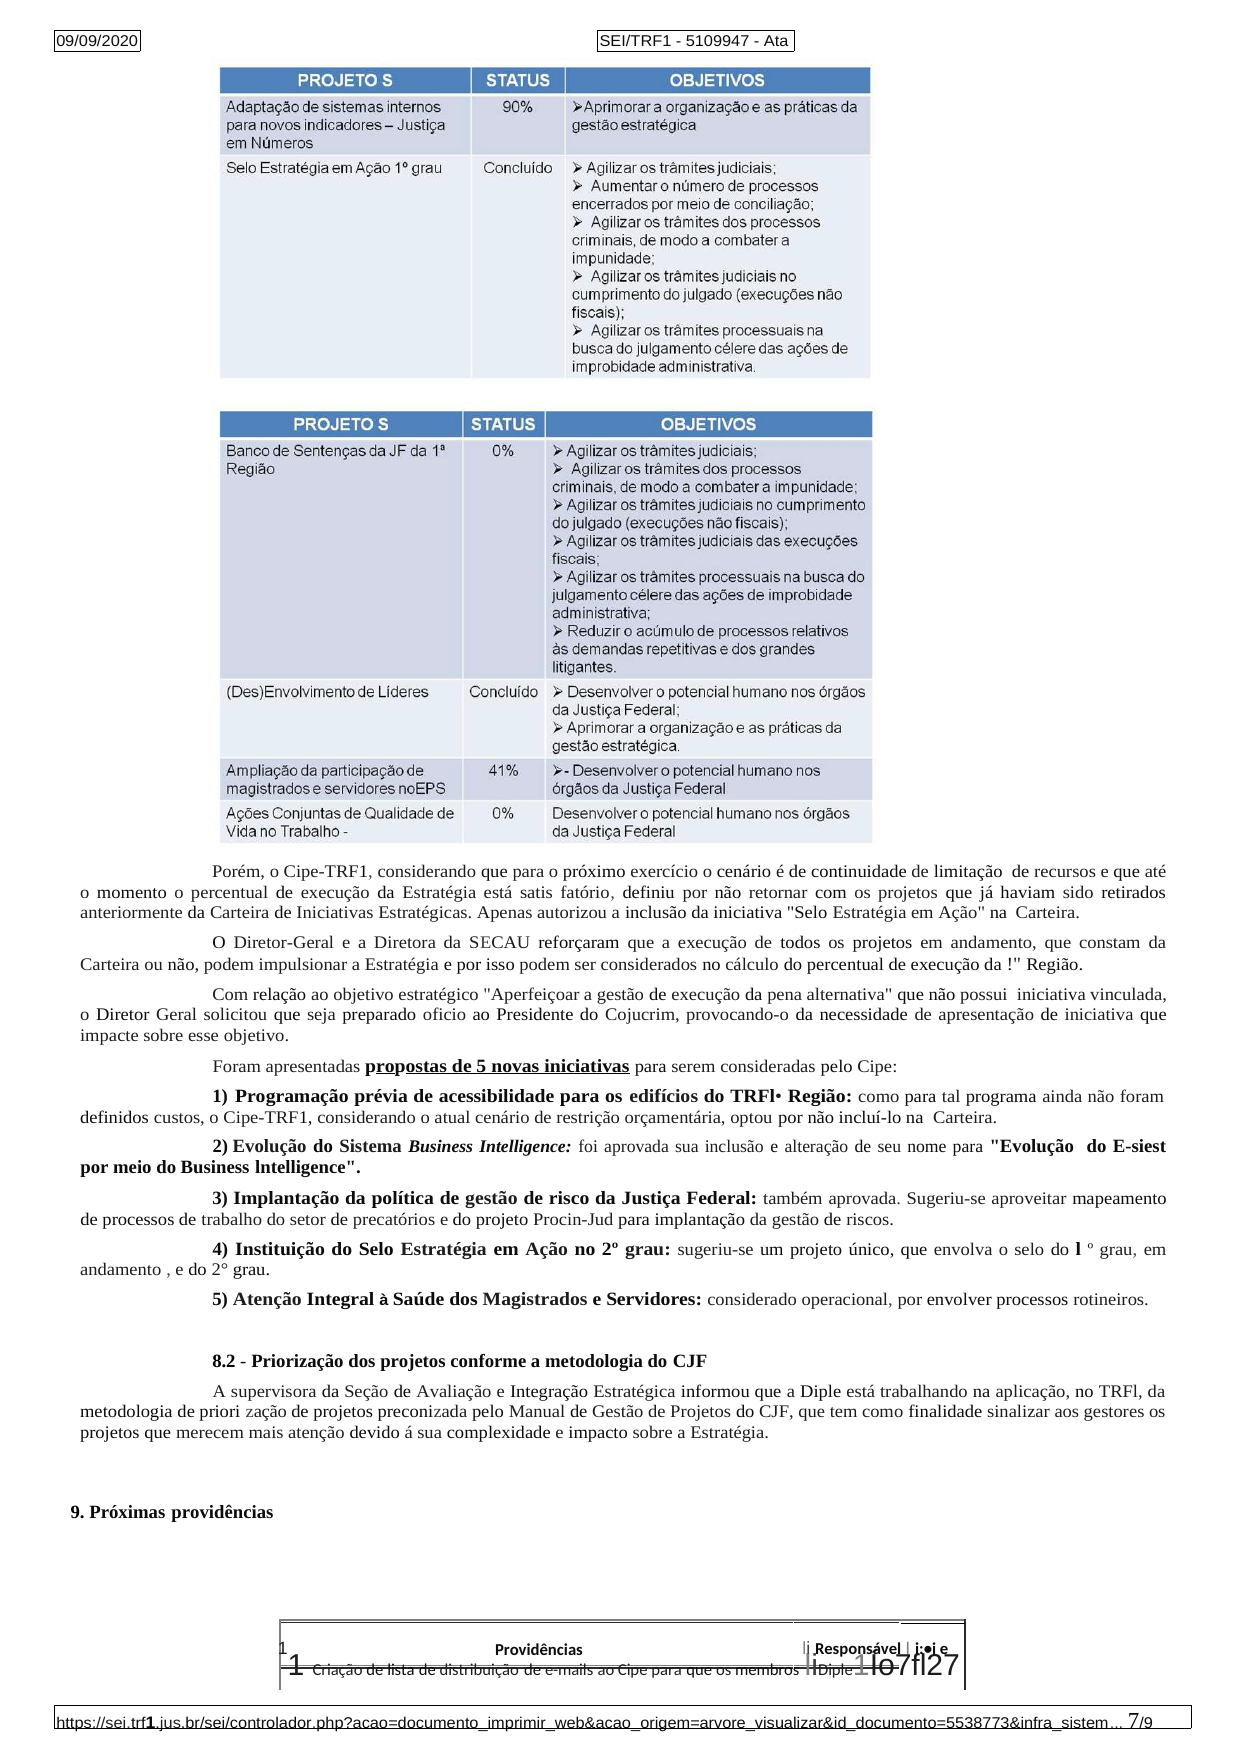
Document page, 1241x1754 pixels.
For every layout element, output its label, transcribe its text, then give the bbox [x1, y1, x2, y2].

text O Diretor-Geral e a Diretora da SECAU reforçaram que a execução de todos os projetos em andamento, que constam da Carteira ou não, podem impulsionar a Estratégia e por isso podem ser considerados no cálculo do percentual de execução da !" Região. [80, 933, 1166, 974]
list Instituição do Selo Estratégia em Ação no 2º grau: sugeriu-se um projeto único, que envolva o selo do l º grau, em andamento , e do 2° grau. [80, 1237, 1167, 1279]
subtitle Próximas providências [70, 1501, 1192, 1522]
subtitle - Priorização dos projetos conforme a metodologia do CJF [212, 1349, 1192, 1371]
text Foram apresentadas propostas de 5 novas iniciativas para serem consideradas pelo Cipe: [212, 1054, 1192, 1076]
text Porém, o Cipe-TRF1, considerando que para o próximo exercício o cenário é de continuidade de limitação de recursos e que até o momento o percentual de execução da Estratégia está satis fatório, definiu por não retornar com os projetos que já haviam sido retirados anteriormente da Carteira de Iniciativas Estratégicas. Apenas autorizou a inclusão da iniciativa "Selo Estratégia em Ação" na Carteira. [80, 412, 1167, 923]
text A supervisora da Seção de Avaliação e Integração Estratégica informou que a Diple está trabalhando na aplicação, no TRFl, da metodologia de priori zação de projetos preconizada pelo Manual de Gestão de Projetos do CJF, que tem como finalidade sinalizar aos gestores os projetos que merecem mais atenção devido á sua complexidade e impacto sobre a Estratégia. [80, 1380, 1166, 1442]
list Implantação da política de gestão de risco da Justiça Federal: também aprovada. Sugeriu-se aproveitar mapeamento de processos de trabalho do setor de precatórios e do projeto Procin-Jud para implantação da gestão de riscos. [80, 1187, 1167, 1229]
text Com relação ao objetivo estratégico "Aperfeiçoar a gestão de execução da pena alternativa" que não possui iniciativa vinculada, o Diretor Geral solicitou que seja preparado oficio ao Presidente do Cojucrim, provocando-o da necessidade de apresentação de iniciativa que impacte sobre esse objetivo. [80, 983, 1167, 1045]
list Programação prévia de acessibilidade para os edifícios do TRFl• Região: como para tal programa ainda não foram definidos custos, o Cipe-TRF1, considerando o atual cenário de restrição orçamentária, optou por não incluí-lo na Carteira. [80, 1084, 1165, 1127]
picture [211, 58, 877, 385]
list Atenção Integral à Saúde dos Magistrados e Servidores: considerado operacional, por envolver processos rotineiros. [212, 1288, 1192, 1310]
list Evolução do Sistema Business Intelligence: foi aprovada sua inclusão e alteração de seu nome para "Evolução do E-siest por meio do Business lntelligence". [80, 1136, 1166, 1178]
picture [211, 402, 879, 847]
